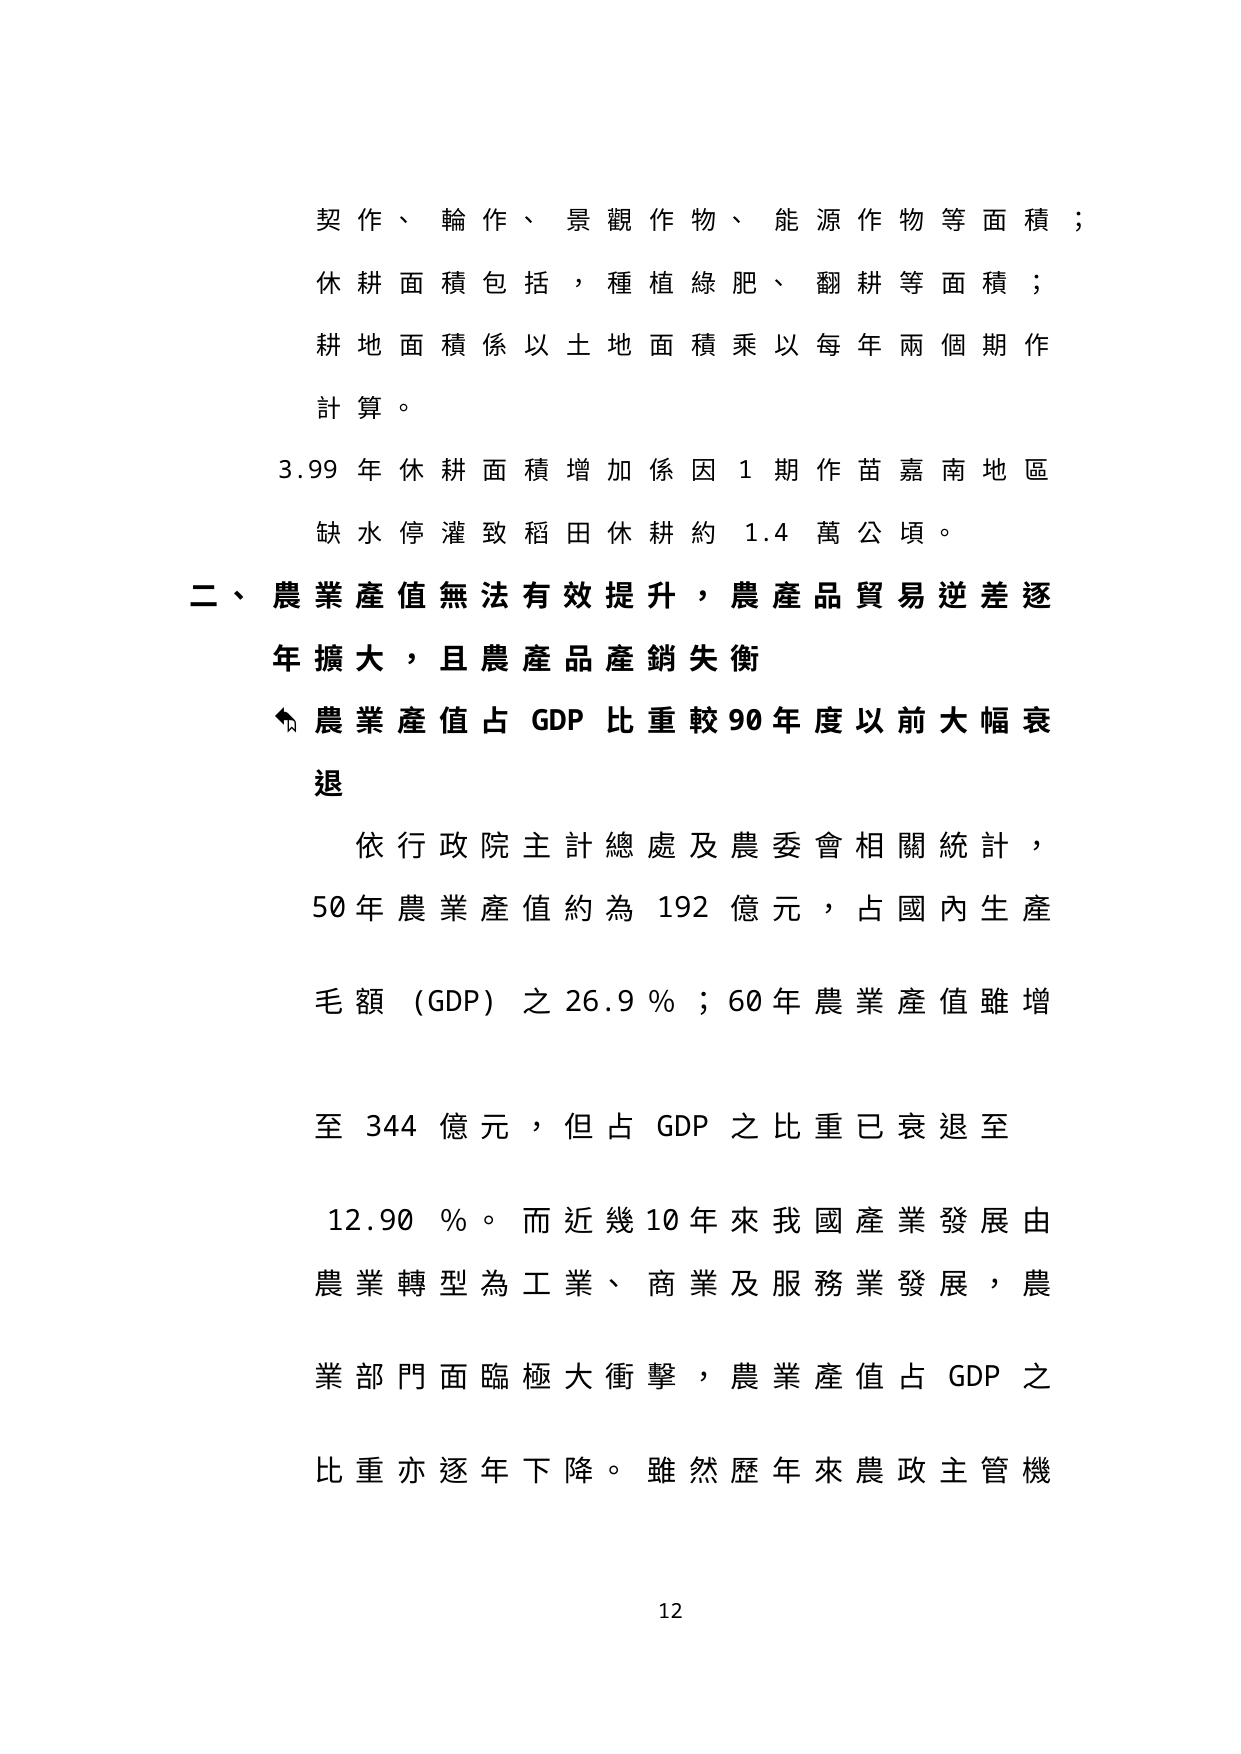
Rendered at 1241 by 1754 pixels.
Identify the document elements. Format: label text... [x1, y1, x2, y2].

text 3.99年休耕面積增加係因1期作苗嘉南地區缺水停灌致稻田休耕約1.4萬公頃。 [263, 427, 1058, 552]
text 二、農業產值無法有效提升，農產品貿易逆差逐年擴大，且農產品產銷失衡 [183, 552, 1058, 677]
text 農業產值占GDP比重較90年度以前大幅衰退 [242, 677, 1058, 802]
text 依行政院主計總處及農委會相關統計，50年農業產值約為192億元，占國內生產毛額(GDP)之26.9％；60年農業產值雖增至344億元，但占GDP之比重已衰退至12.90％。而近幾10年來我國產業發展由農業轉型為工業、商業及服務業發展，農業部門面臨極大衝擊，農業產值占GDP之比重亦逐年下降。雖然歷年來農政主管機 [271, 802, 1058, 1490]
text 2.轉作面積包括，連續休耕農地租賃、造林、契作、輪作、景觀作物、能源作物等面積；休耕面積包括，種植綠肥、翻耕等面積；耕地面積係以土地面積乘以每年兩個期作計算。 [263, 177, 1058, 427]
